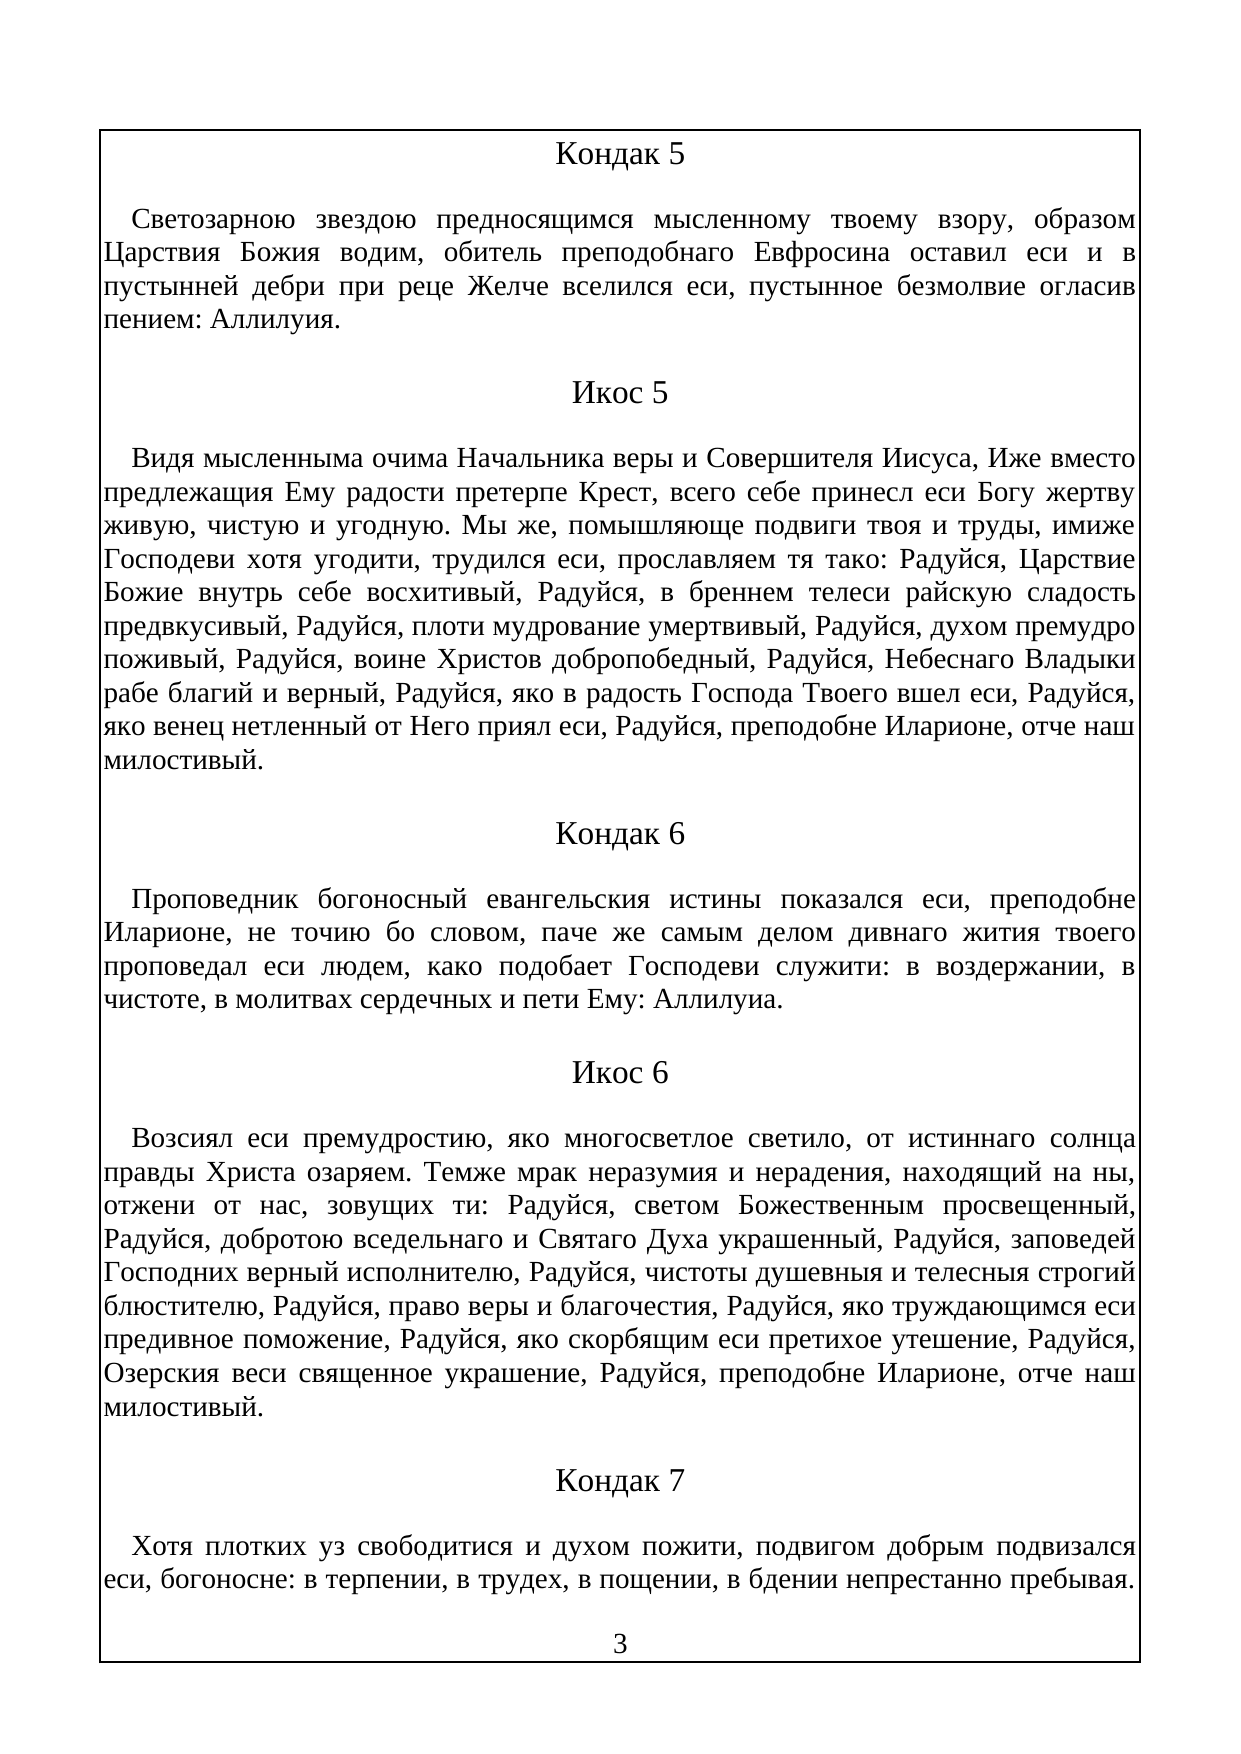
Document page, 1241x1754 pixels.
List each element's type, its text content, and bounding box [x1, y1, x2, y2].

subtitle Кондак 6 [103, 813, 1137, 851]
text Проповедник богоносный евангельския истины показался еси, преподобне Иларионе, не точию бо словом, паче же самым делом дивнаго жития твоего проповедал еси людем, како подобает Господеви служити: в воздержании, в чистоте, в молитвах сердечных и пети Ему: Аллилуиа. [103, 881, 1137, 1015]
text Светозарною звездою предносящимся мысленному твоему взору, образом Царствия Божия водим, обитель преподобнаго Евфросина оставил еси и в пустынней дебри при реце Желче вселился еси, пустынное безмолвие огласив пением: Аллилуия. [103, 201, 1137, 335]
subtitle Кондак 7 [103, 1460, 1137, 1498]
text Видя мысленныма очима Начальника веры и Совершителя Иисуса, Иже вместо предлежащия Ему радости претерпе Крест, всего себе принесл еси Богу жертву живую, чистую и угодную. Мы же, помышляюще подвиги твоя и труды, имиже Господеви хотя угодити, трудился еси, прославляем тя тако: Радуйся, Царствие Божие внутрь себе восхитивый, Радуйся, в бреннем телеси райскую сладость предвкусивый, Радуйся, плоти мудрование умертвивый, Радуйся, духом премудро поживый, Радуйся, воине Христов добропобедный, Радуйся, Небеснаго Владыки рабе благий и верный, Радуйся, яко в радость Господа Твоего вшел еси, Радуйся, яко венец нетленный от Него приял еси, Радуйся, преподобне Иларионе, отче наш милостивый. [103, 440, 1137, 776]
text Возсиял еси премудростию, яко многосветлое светило, от истиннаго солнца правды Христа озаряем. Темже мрак неразумия и нерадения, находящий на ны, отжени от нас, зовущих ти: Радуйся, светом Божественным просвещенный, Радуйся, добротою вседельнаго и Святаго Духа украшенный, Радуйся, заповедей Господних верный исполнителю, Радуйся, чистоты душевныя и телесныя строгий блюстителю, Радуйся, право веры и благочестия, Радуйся, яко труждающимся еси предивное поможение, Радуйся, яко скорбящим еси претихое утешение, Радуйся, Озерския веси священное украшение, Радуйся, преподобне Иларионе, отче наш милостивый. [103, 1120, 1137, 1422]
subtitle Икос 6 [103, 1053, 1137, 1091]
text Хотя плотких уз свободитися и духом пожити, подвигом добрым подвизался еси, богоносне: в терпении, в трудех, в пощении, в бдении непрестанно пребывая. [103, 1528, 1137, 1595]
subtitle Кондак 5 [103, 133, 1137, 171]
subtitle Икос 5 [103, 372, 1137, 411]
